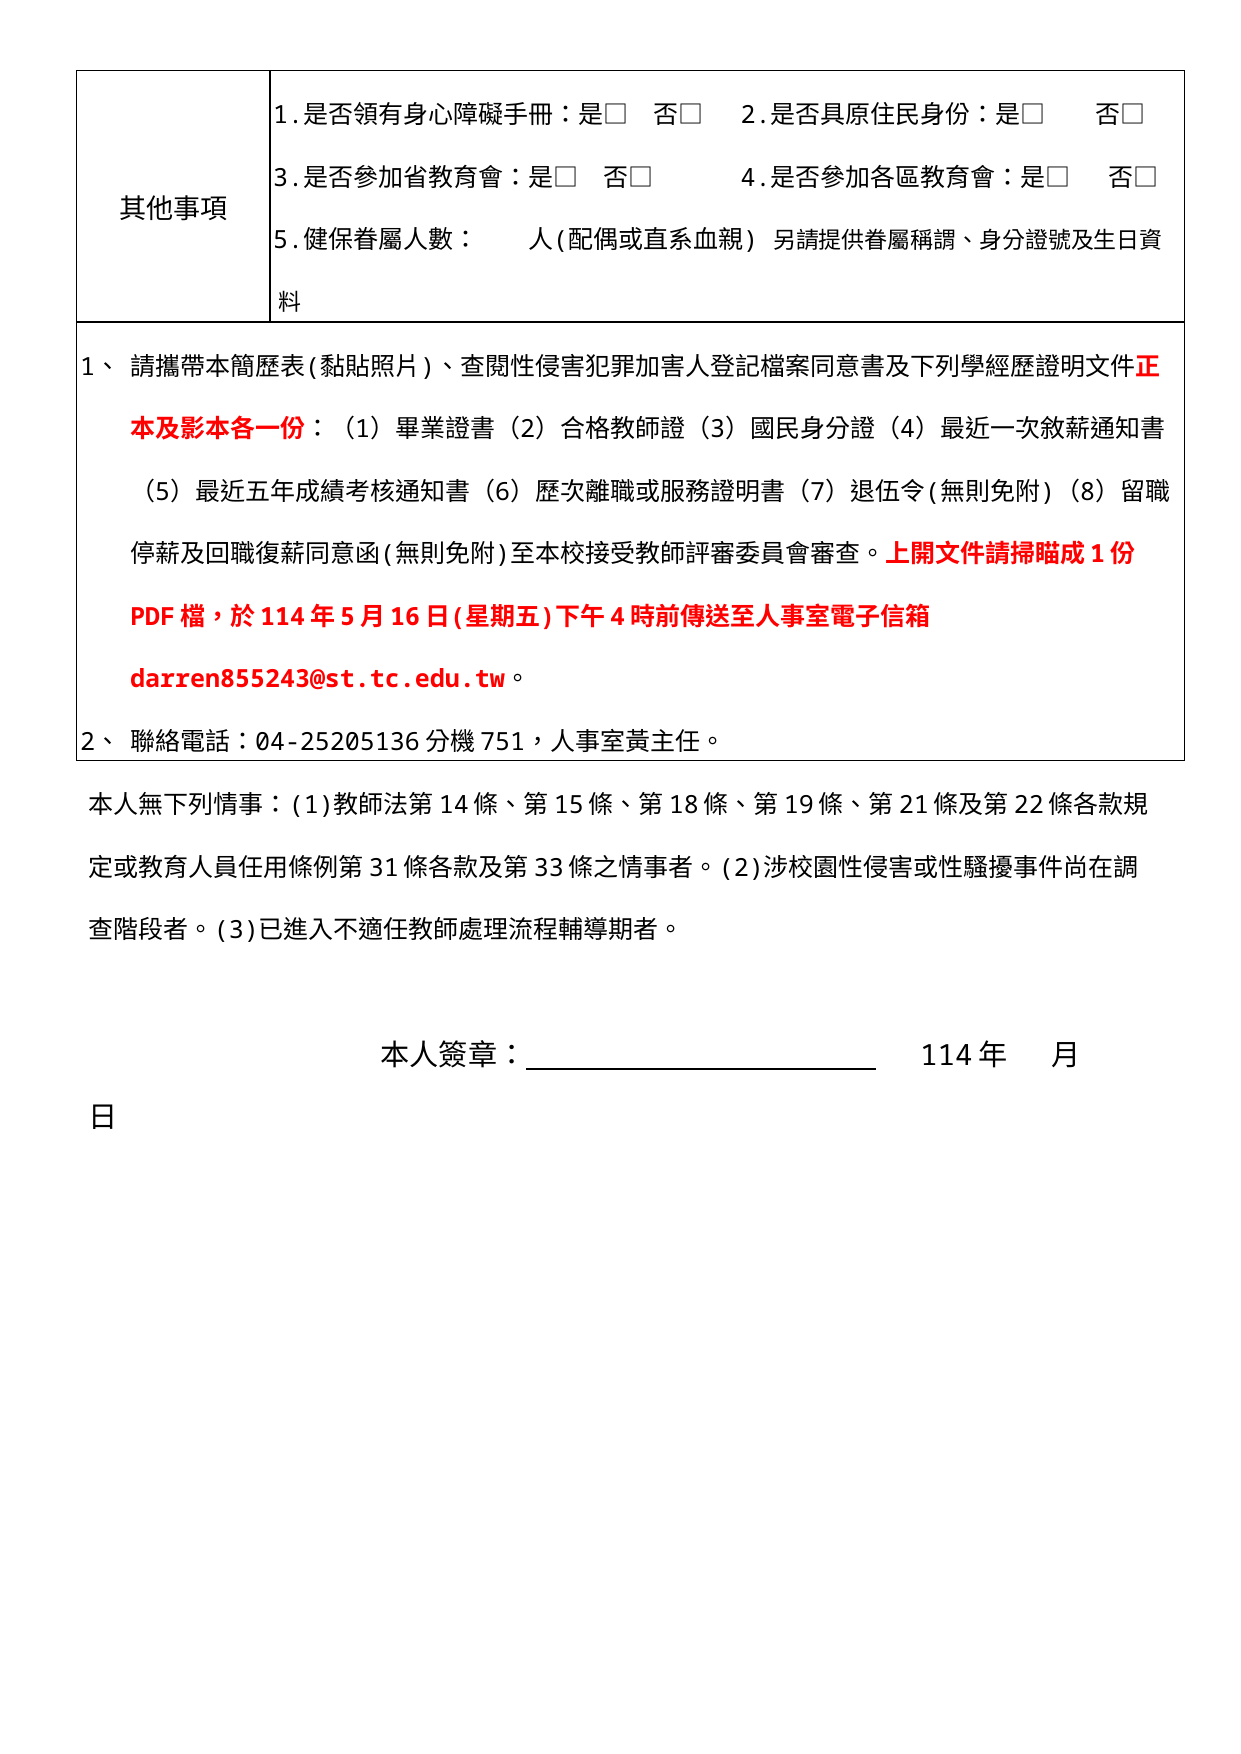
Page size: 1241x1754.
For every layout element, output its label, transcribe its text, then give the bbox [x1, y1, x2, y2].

text 本人無下列情事：(1)教師法第14條、第15條、第18條、第19條、第21條及第22條各款規定或教育人員任用條例第31條各款及第33條之情事者。(2)涉校園性侵害或性騷擾事件尚在調查階段者。(3)已進入不適任教師處理流程輔導期者。 [89, 761, 1152, 948]
table_cell 請攜帶本簡歷表(黏貼照片)、查閱性侵害犯罪加害人登記檔案同意書及下列學經歷證明文件正本及影本各一份：（1）畢業證書（2）合格教師證（3）國民身分證（4）最近一次敘薪通知書（5）最近五年成績考核通知書（6）歷次離職或服務證明書（7）退伍令(無則免附)（8）留職停薪及回職復薪同意函(無則免附)至本校接受教師評審委員會審查。上開文件請掃瞄成1份PDF檔，於114年5月16日(星期五)下午4時前傳送至人事室電子信箱darren855243@st.tc.edu.tw。 聯絡電話：04-25205136分機751，人事室黃主任。 [77, 323, 1184, 760]
table_cell 1.是否領有身心障礙手冊：是□ 否□ 2.是否具原住民身份：是□ 否□ 3.是否參加省教育會：是□ 否□ 4.是否參加各區教育會：是□ 否□ 5.健保眷屬人數： 人(配偶或直系血親) 另請提供眷屬稱謂、身分證號及生日資料 [271, 71, 1184, 321]
text 本人簽章： 114年 月 日 [89, 1011, 1152, 1136]
table_cell 其他事項 [77, 71, 269, 321]
